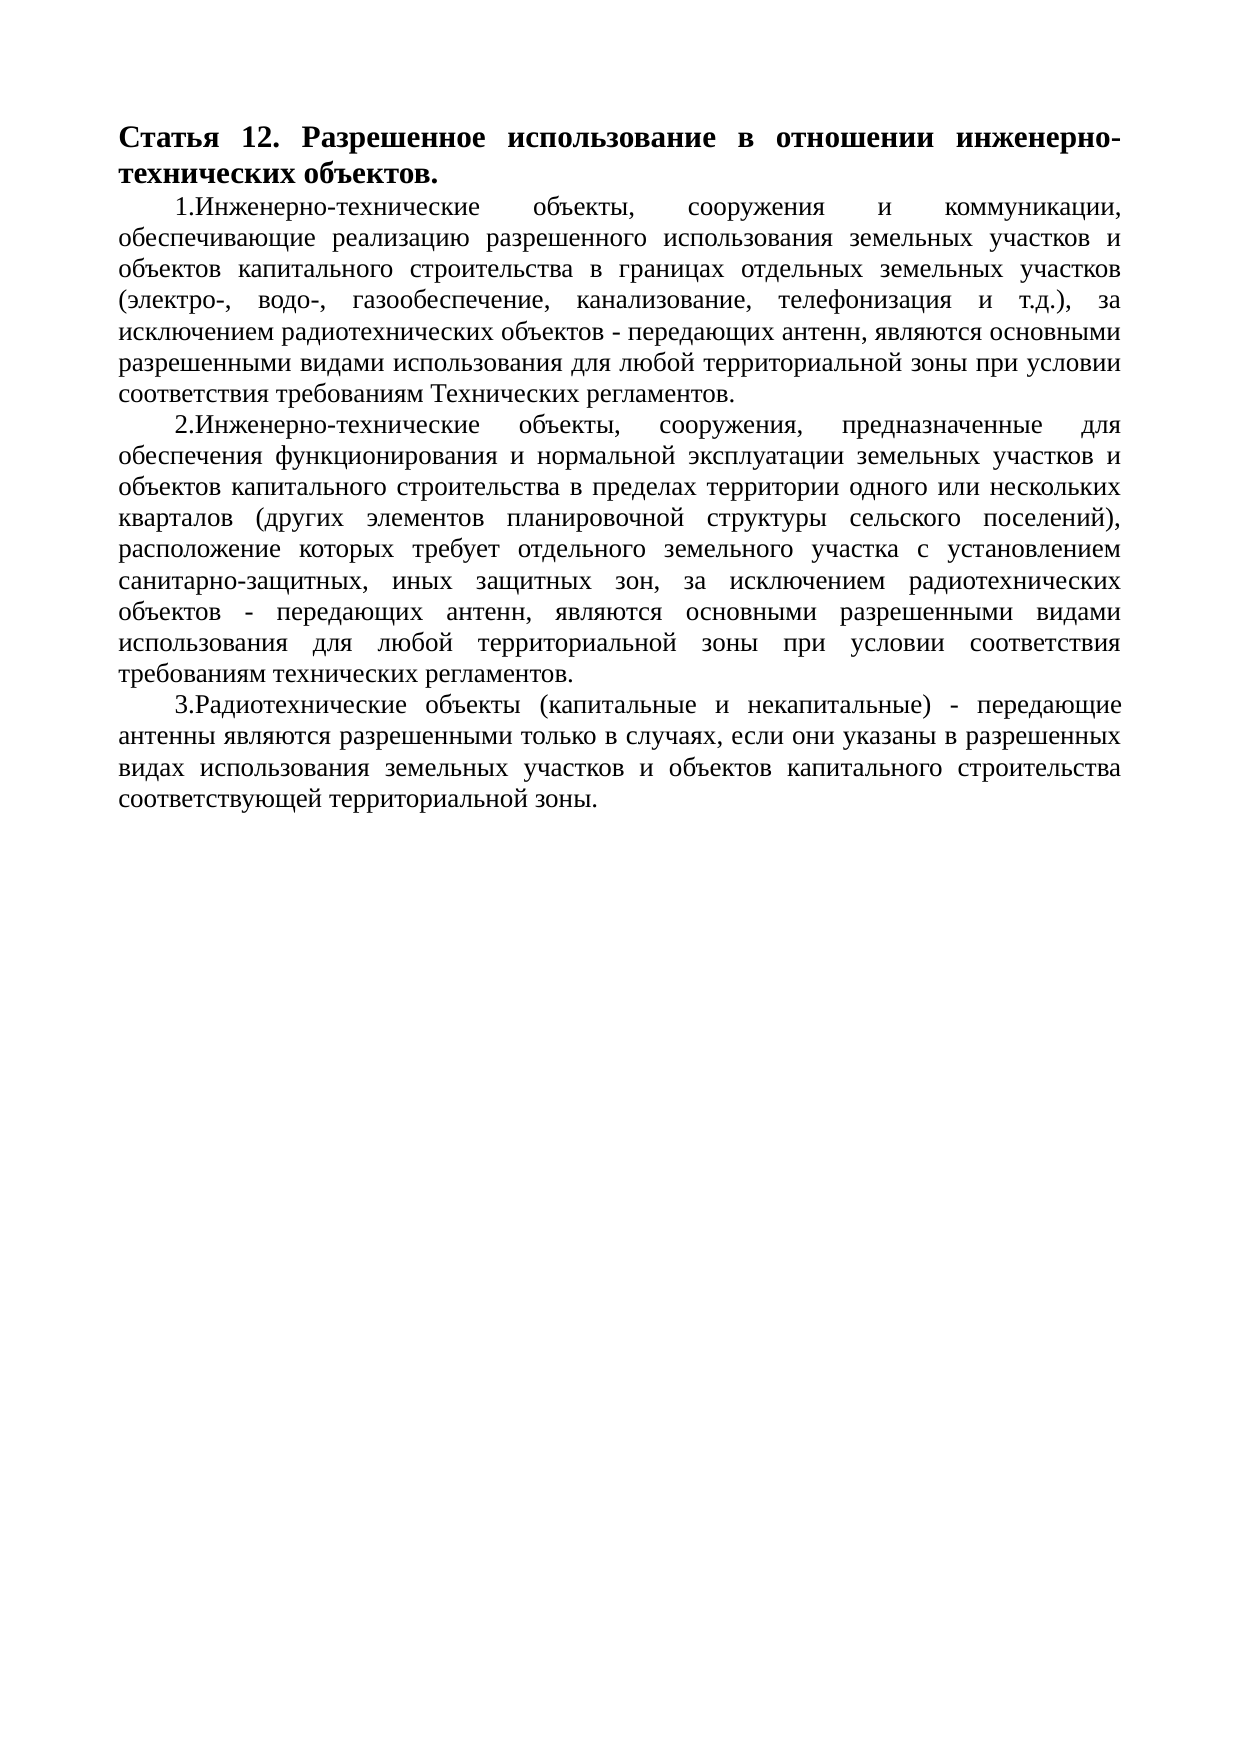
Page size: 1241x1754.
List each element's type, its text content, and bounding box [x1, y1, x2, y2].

text 2.Инженерно-технические объекты, сооружения, предназначенные для обеспечения функционирования и нормальной эксплуатации земельных участков и объектов капитального строительства в пределах территории одного или нескольких кварталов (других элементов планировочной структуры сельского поселений), расположение которых требует отдельного земельного участка с установлением санитарно-защитных, иных защитных зон, за исключением радиотехнических объектов - передающих антенн, являются основными разрешенными видами использования для любой территориальной зоны при условии соответствия требованиям технических регламентов. [118, 408, 1122, 688]
text 1.Инженерно-технические объекты, сооружения и коммуникации, обеспечивающие реализацию разрешенного использования земельных участков и объектов капитального строительства в границах отдельных земельных участков (электро-, водо-, газообеспечение, канализование, телефонизация и т.д.), за исключением радиотехнических объектов - передающих антенн, являются основными разрешенными видами использования для любой территориальной зоны при условии соответствия требованиям Технических регламентов. [118, 190, 1122, 408]
text 3.Радиотехнические объекты (капитальные и некапитальные) - передающие антенны являются разрешенными только в случаях, если они указаны в разрешенных видах использования земельных участков и объектов капитального строительства соответствующей территориальной зоны. [118, 688, 1122, 813]
text Статья 12. Разрешенное использование в отношении инженерно-технических объектов. [118, 118, 1122, 190]
